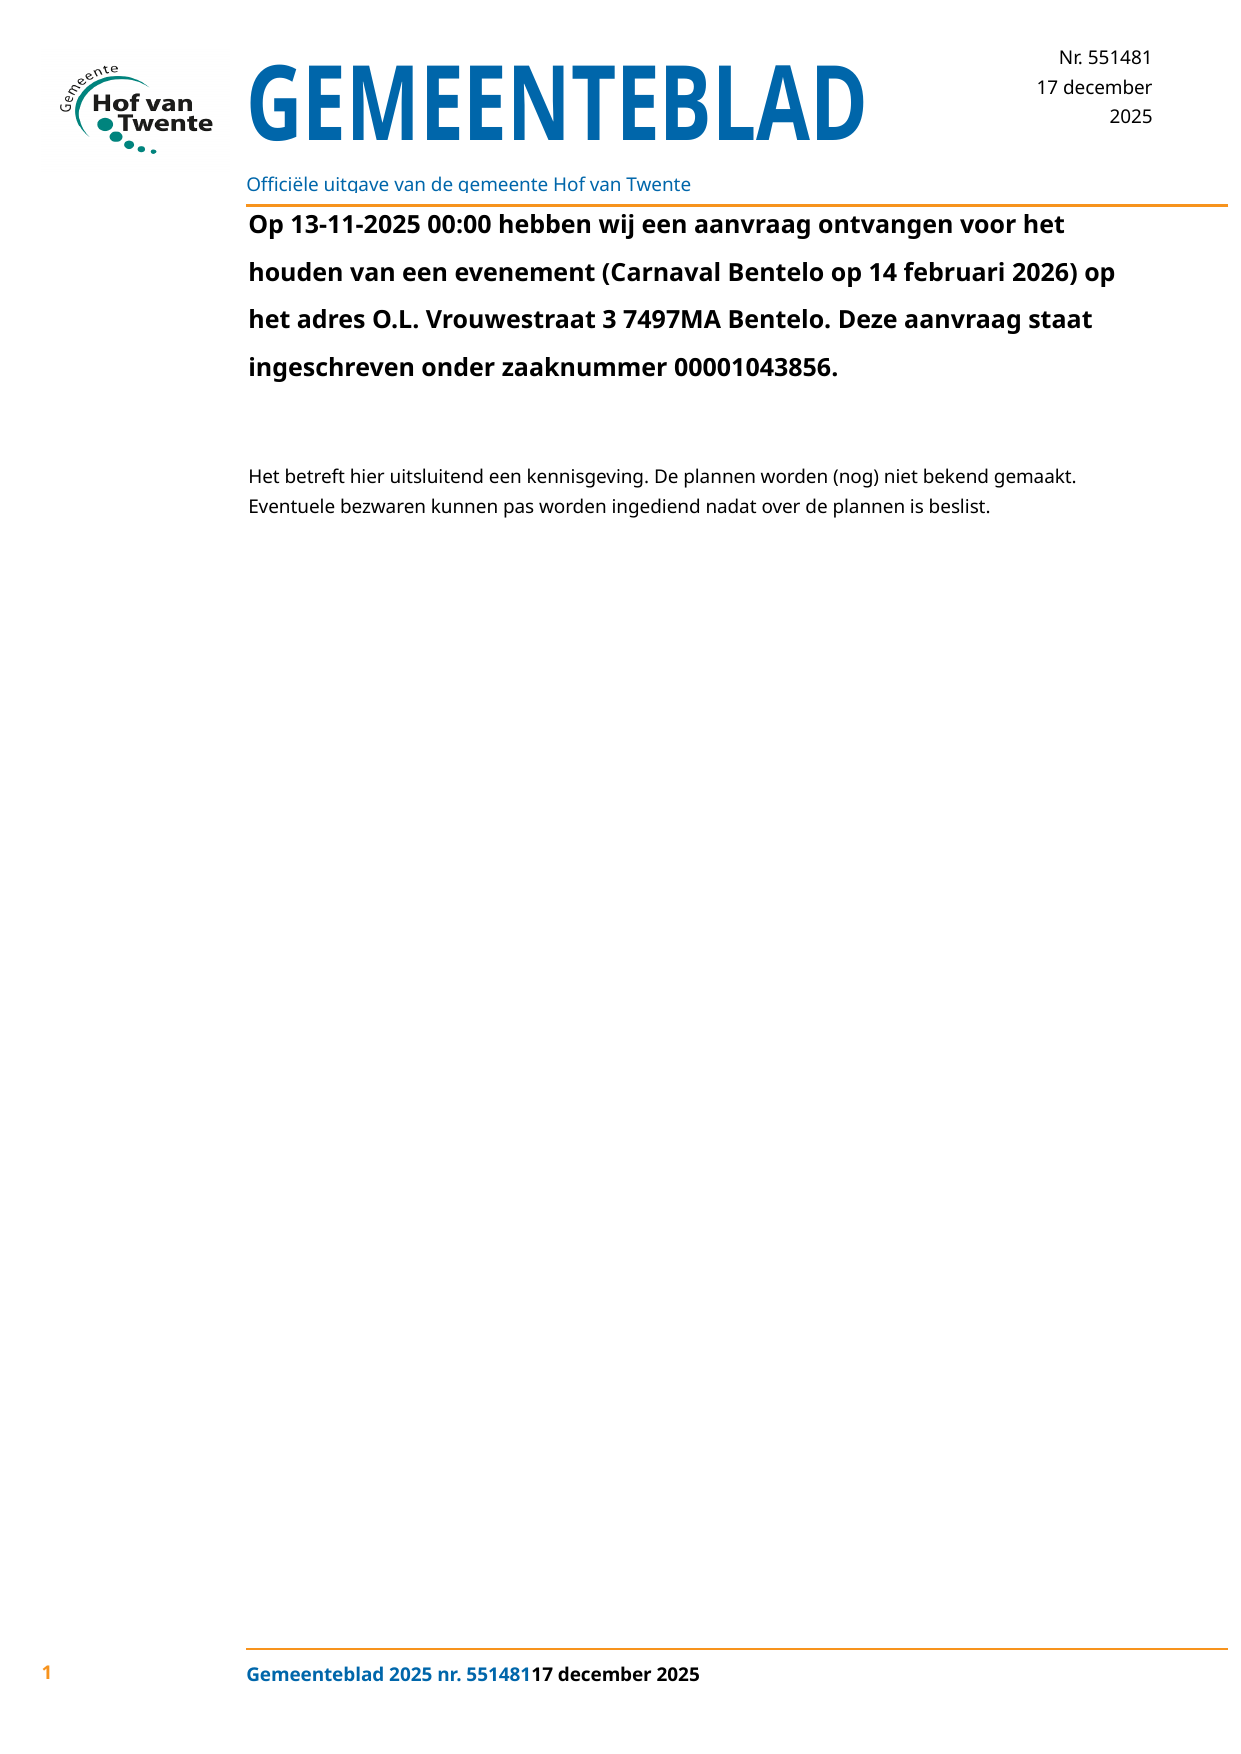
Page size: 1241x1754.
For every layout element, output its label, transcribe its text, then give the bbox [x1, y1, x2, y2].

text Op 13-11-2025 00:00 hebben wij een aanvraag ontvangen voor het houden van een evenement (Carnaval Bentelo op 14 februari 2026) op het adres O.L. Vrouwestraat 3 7497MA Bentelo. Deze aanvraag staat ingeschreven onder zaaknummer 00001043856. [248, 207, 1152, 384]
text Het betreft hier uitsluitend een kennisgeving. De plannen worden (nog) niet bekend gemaakt. Eventuele bezwaren kunnen pas worden ingediend nadat over de plannen is beslist. [248, 463, 1152, 519]
picture [41, 47, 231, 172]
